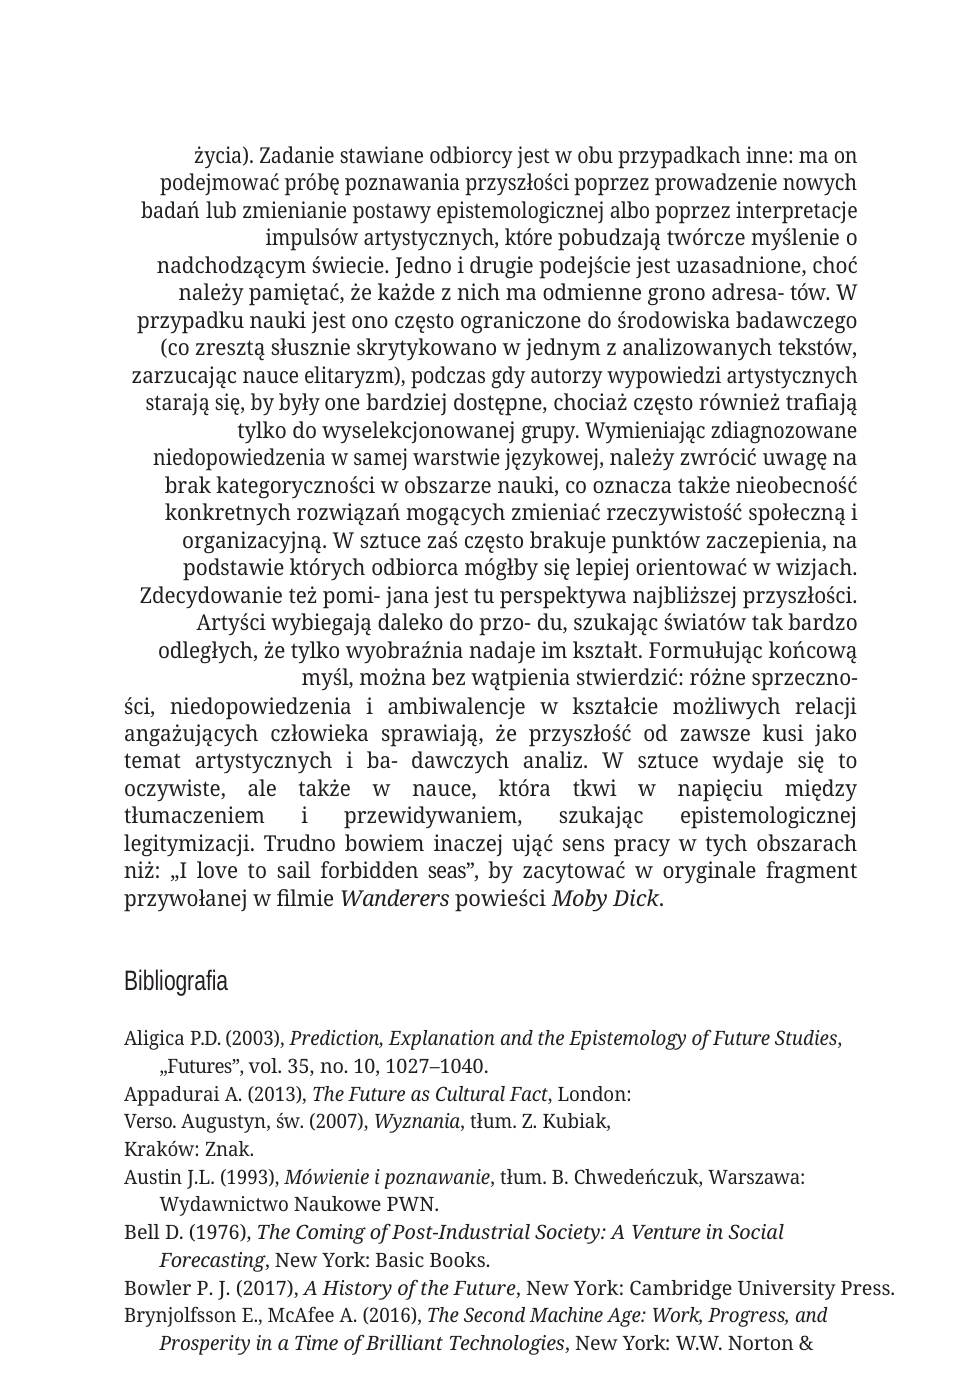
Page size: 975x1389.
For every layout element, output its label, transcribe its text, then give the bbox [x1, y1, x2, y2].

text Appadurai A. (2013), The Future as Cultural Fact, London: Verso. Augustyn, św. (2007), Wyznania, tłum. Z. Kubiak, Kraków: Znak. [124, 1080, 640, 1162]
subtitle Bibliografia [124, 964, 975, 996]
text Brynjolfsson E., McAfee A. (2016), The Second Machine Age: Work, Progress, and Prosperity in a Time of Brilliant Technologies, New York: W.W. Norton & [124, 1302, 858, 1356]
text życia). Zadanie stawiane odbiorcy jest w obu przypadkach inne: ma on podejmować próbę poznawania przyszłości poprzez prowadzenie nowych badań lub zmienianie postawy epistemologicznej albo poprzez interpretacje impulsów artystycznych, które pobudzają twórcze myślenie o nadchodzącym świecie. Jedno i drugie podejście jest uzasadnione, choć należy pamiętać, że każde z nich ma odmienne grono adresa- tów. W przypadku nauki jest ono często ograniczone do środowiska badawczego (co zresztą słusznie skrytykowano w jednym z analizowanych tekstów, zarzucając nauce elitaryzm), podczas gdy autorzy wypowiedzi artystycznych starają się, by były one bardziej dostępne, chociaż często również trafiają tylko do wyselekcjonowanej grupy. Wymieniając zdiagnozowane niedopowiedzenia w samej warstwie językowej, należy zwrócić uwagę na brak kategoryczności w obszarze nauki, co oznacza także nieobecność konkretnych rozwiązań mogących zmieniać rzeczywistość społeczną i organizacyjną. W sztuce zaś często brakuje punktów zaczepienia, na podstawie których odbiorca mógłby się lepiej orientować w wizjach. Zdecydowanie też pomi- jana jest tu perspektywa najbliższej przyszłości. Artyści wybiegają daleko do przo- du, szukając światów tak bardzo odległych, że tylko wyobraźnia nadaje im kształt. Formułując końcową myśl, można bez wątpienia stwierdzić: różne sprzeczno- [123, 142, 857, 692]
text Bowler P. J. (2017), A History of the Future, New York: Cambridge University Press. [124, 1274, 975, 1301]
text Aligica P.D. (2003), Prediction, Explanation and the Epistemology of Future Studies, „Futures”, vol. 35, no. 10, 1027–1040. [124, 1024, 858, 1079]
text Bell D. (1976), The Coming of Post-Industrial Society: A Venture in Social Forecasting, New York: Basic Books. [124, 1218, 866, 1273]
text ści, niedopowiedzenia i ambiwalencje w kształcie możliwych relacji angażujących człowieka sprawiają, że przyszłość od zawsze kusi jako temat artystycznych i ba- dawczych analiz. W sztuce wydaje się to oczywiste, ale także w nauce, która tkwi w napięciu między tłumaczeniem i przewidywaniem, szukając epistemologicznej legitymizacji. Trudno bowiem inaczej ująć sens pracy w tych obszarach niż: „I love to sail forbidden seas”, by zacytować w oryginale fragment przywołanej w filmie Wanderers powieści Moby Dick. [124, 693, 857, 913]
text Austin J.L. (1993), Mówienie i poznawanie, tłum. B. Chwedeńczuk, Warszawa: Wydawnictwo Naukowe PWN. [124, 1163, 858, 1218]
